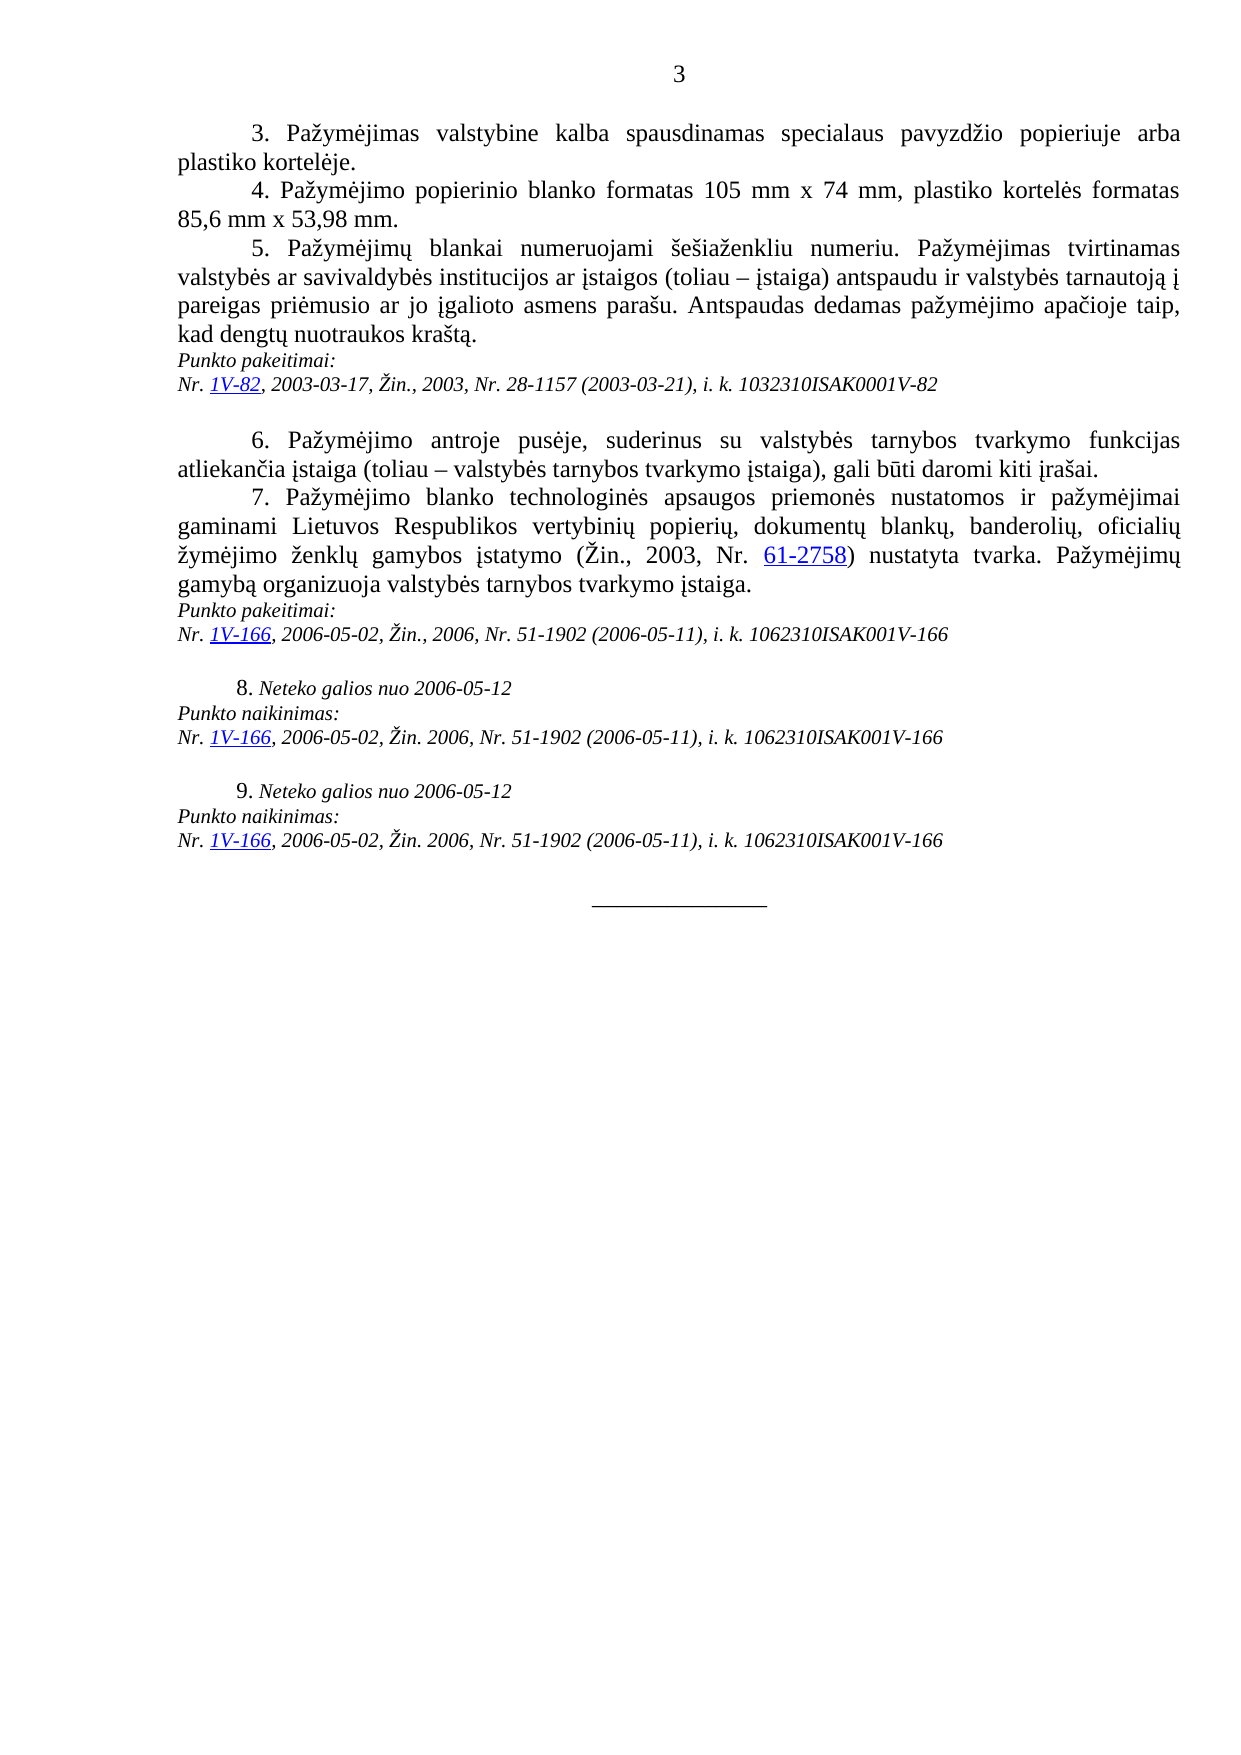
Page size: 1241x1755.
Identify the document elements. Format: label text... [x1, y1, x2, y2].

text 5. Pažymėjimų blankai numeruojami šešiaženkliu numeriu. Pažymėjimas tvirtinamas valstybės ar savivaldybės institucijos ar įstaigos (toliau – įstaiga) antspaudu ir valstybės tarnautoją į pareigas priėmusio ar jo įgalioto asmens parašu. Antspaudas dedamas pažymėjimo apačioje taip, kad dengtų nuotraukos kraštą. [177, 233, 1181, 348]
text 4. Pažymėjimo popierinio blanko formatas 105 mm x 74 mm, plastiko kortelės formatas 85,6 mm x 53,98 mm. [177, 176, 1181, 233]
text Nr. 1V-166, 2006-05-02, Žin. 2006, Nr. 51-1902 (2006-05-11), i. k. 1062310ISAK001V-166 [177, 828, 1181, 852]
text Punkto pakeitimai: [177, 348, 1181, 372]
text 7. Pažymėjimo blanko technologinės apsaugos priemonės nustatomos ir pažymėjimai gaminami Lietuvos Respublikos vertybinių popierių, dokumentų blankų, banderolių, oficialių žymėjimo ženklų gamybos įstatymo (Žin., 2003, Nr. 61-2758) nustatyta tvarka. Pažymėjimų gamybą organizuoja valstybės tarnybos tvarkymo įstaiga. [177, 482, 1181, 597]
text Punkto pakeitimai: [177, 597, 1181, 622]
text 9. Neteko galios nuo 2006-05-12 [177, 778, 1181, 804]
text 6. Pažymėjimo antroje pusėje, suderinus su valstybės tarnybos tvarkymo funkcijas atliekančia įstaiga (toliau – valstybės tarnybos tvarkymo įstaiga), gali būti daromi kiti įrašai. [177, 425, 1181, 482]
text Punkto naikinimas: [177, 701, 1181, 725]
text ______________ [177, 881, 1181, 909]
text Nr. 1V-166, 2006-05-02, Žin. 2006, Nr. 51-1902 (2006-05-11), i. k. 1062310ISAK001V-166 [177, 725, 1181, 749]
text Nr. 1V-82, 2003-03-17, Žin., 2003, Nr. 28-1157 (2003-03-21), i. k. 1032310ISAK0001V-82 [177, 372, 1181, 396]
text 8. Neteko galios nuo 2006-05-12 [177, 674, 1181, 701]
text Nr. 1V-166, 2006-05-02, Žin., 2006, Nr. 51-1902 (2006-05-11), i. k. 1062310ISAK001V-166 [177, 622, 1181, 646]
text Punkto naikinimas: [177, 804, 1181, 828]
text 3. Pažymėjimas valstybine kalba spausdinamas specialaus pavyzdžio popieriuje arba plastiko kortelėje. [177, 118, 1181, 176]
